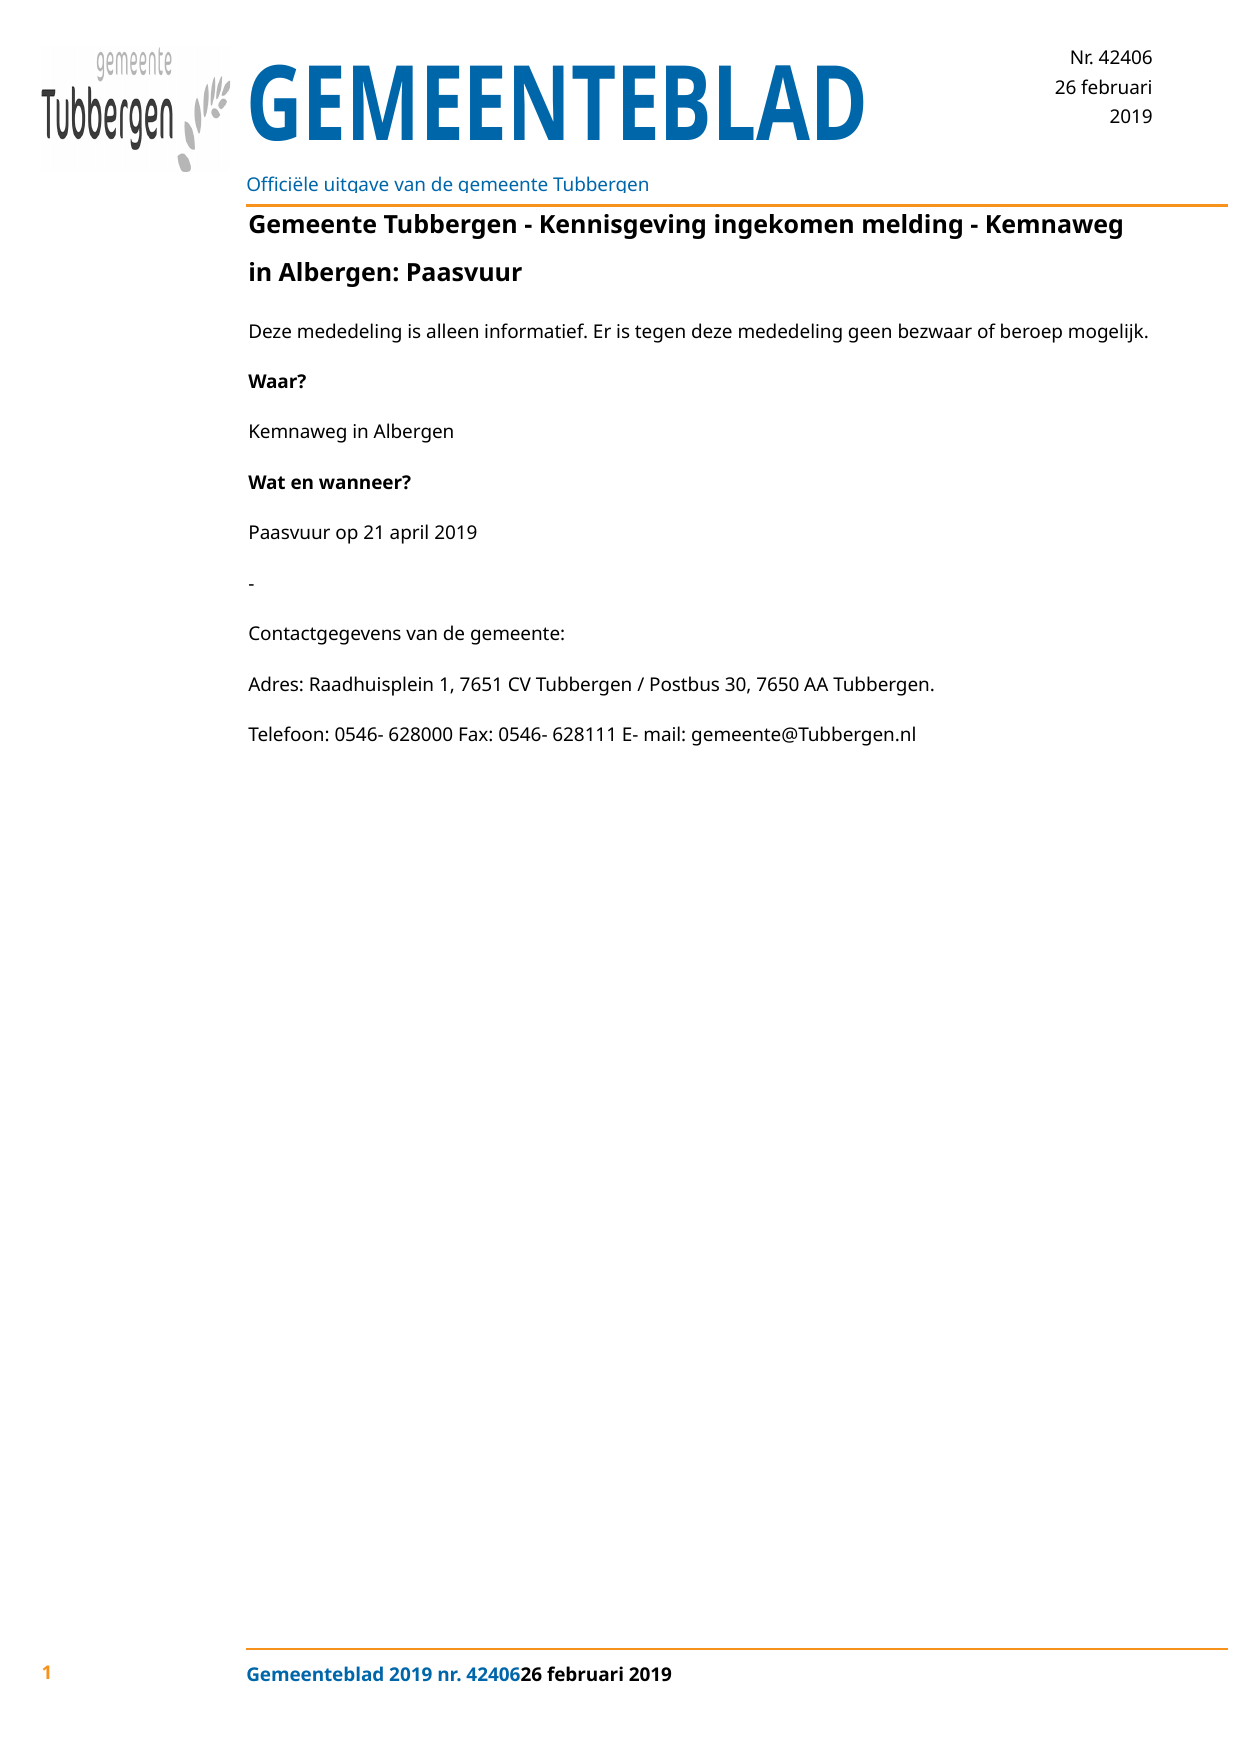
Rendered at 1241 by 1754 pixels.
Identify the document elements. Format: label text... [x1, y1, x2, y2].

text - [248, 570, 1152, 596]
text Waar? [248, 368, 1152, 394]
text Gemeente Tubbergen - Kennisgeving ingekomen melding - Kemnaweg in Albergen: Paasvuur [248, 207, 1152, 288]
picture [41, 47, 231, 172]
text Paasvuur op 21 april 2019 [248, 519, 1152, 545]
text Kemnaweg in Albergen [248, 419, 1152, 444]
text Contactgegevens van de gemeente: [248, 620, 1152, 646]
text Wat en wanneer? [248, 469, 1152, 495]
text Telefoon: 0546- 628000 Fax: 0546- 628111 E- mail: gemeente@Tubbergen.nl [248, 721, 1152, 747]
text Deze mededeling is alleen informatief. Er is tegen deze mededeling geen bezwaar of beroep mogelijk. [248, 318, 1152, 344]
text Adres: Raadhuisplein 1, 7651 CV Tubbergen / Postbus 30, 7650 AA Tubbergen. [248, 671, 1152, 697]
